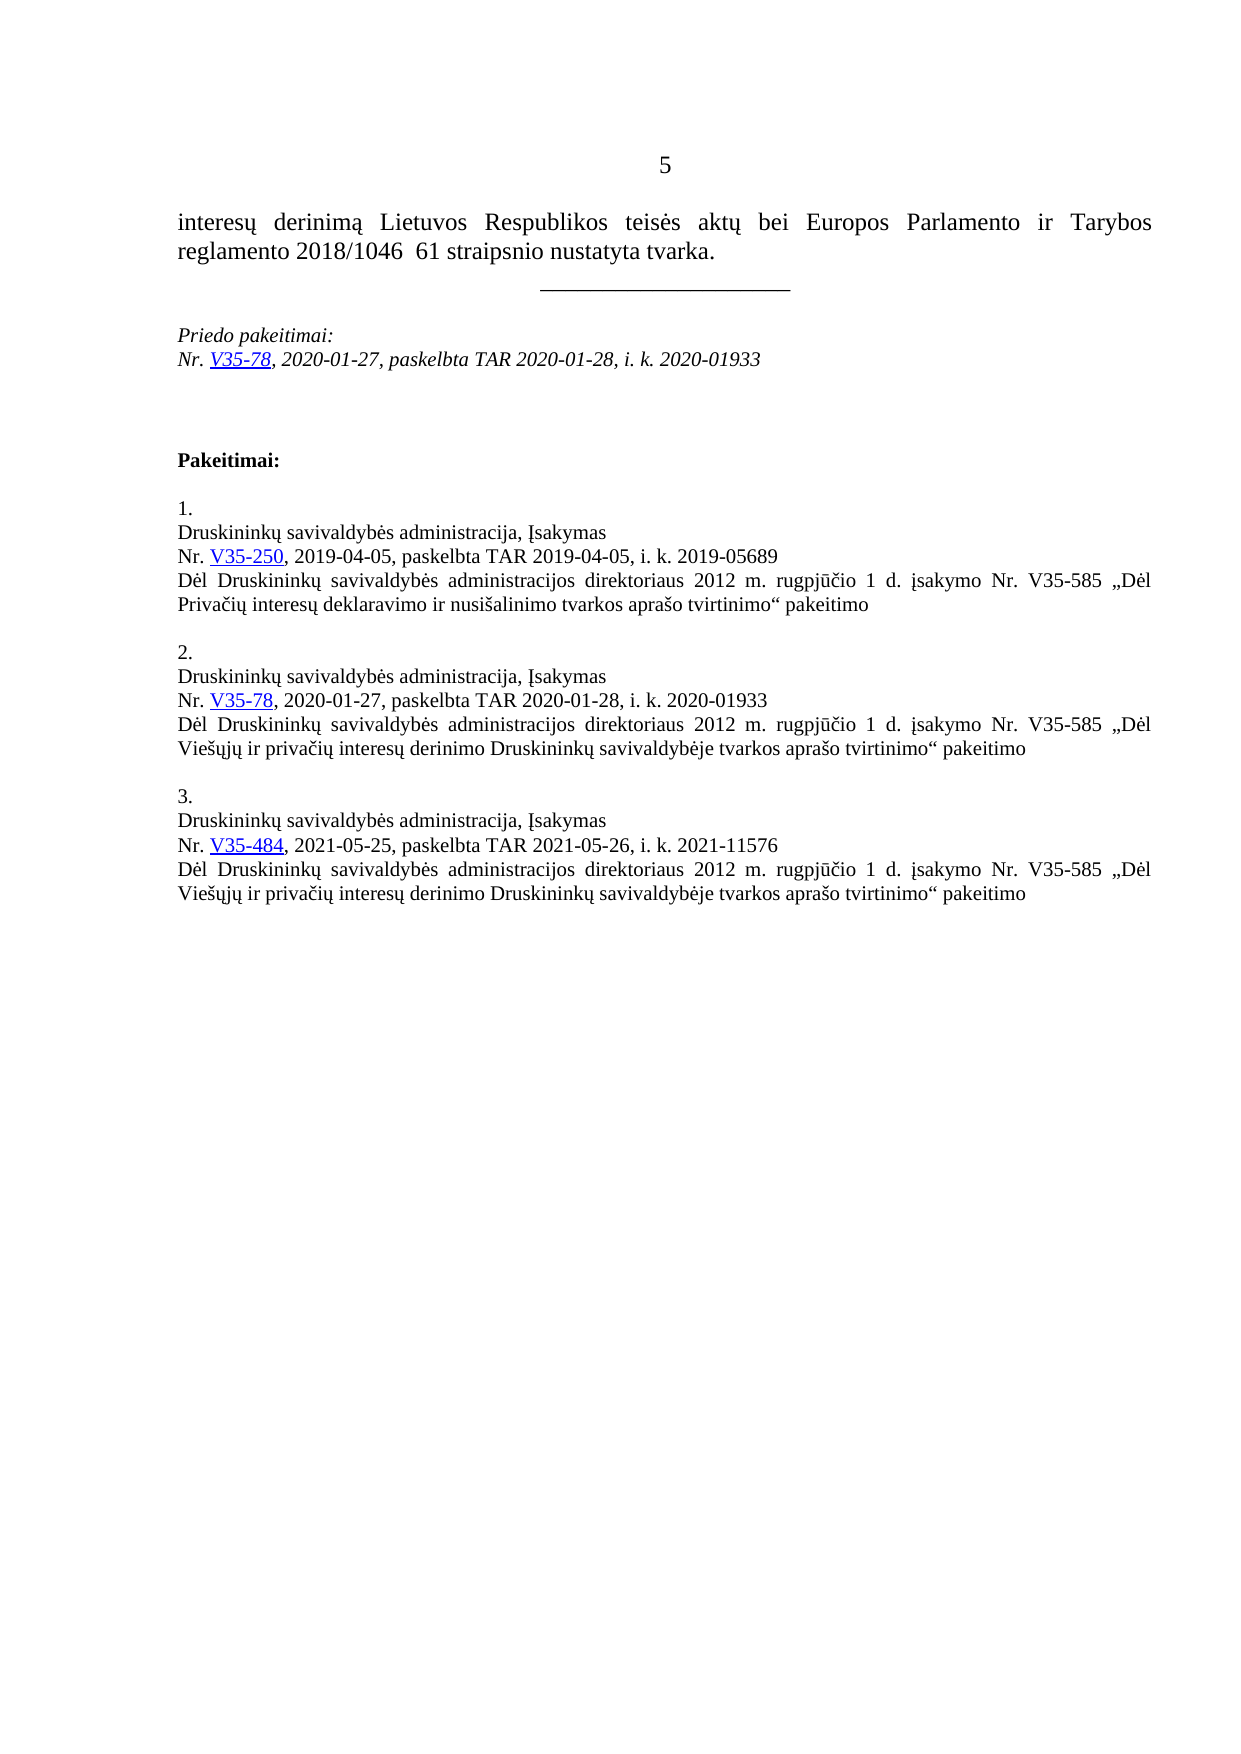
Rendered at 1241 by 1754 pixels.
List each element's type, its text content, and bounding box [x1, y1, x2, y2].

text Pakeitimai: [177, 447, 1153, 472]
text Nr. V35-250, 2019-04-05, paskelbta TAR 2019-04-05, i. k. 2019-05689 [177, 544, 1153, 568]
text Dėl Druskininkų savivaldybės administracijos direktoriaus 2012 m. rugpjūčio 1 d. įsakymo Nr. V35-585 „Dėl Privačių interesų deklaravimo ir nusišalinimo tvarkos aprašo tvirtinimo“ pakeitimo [177, 568, 1153, 616]
text Druskininkų savivaldybės administracija, Įsakymas [177, 808, 1153, 832]
text interesų derinimą Lietuvos Respublikos teisės aktų bei Europos Parlamento ir Tarybos reglamento 2018/1046 61 straipsnio nustatyta tvarka. [177, 207, 1153, 265]
text Nr. V35-78, 2020-01-27, paskelbta TAR 2020-01-28, i. k. 2020-01933 [177, 347, 1153, 371]
text Druskininkų savivaldybės administracija, Įsakymas [177, 664, 1153, 688]
text 2. [177, 640, 1153, 664]
text Priedo pakeitimai: [177, 322, 1153, 347]
text 1. [177, 496, 1153, 520]
text 3. [177, 784, 1153, 808]
text Nr. V35-484, 2021-05-25, paskelbta TAR 2021-05-26, i. k. 2021-11576 [177, 832, 1153, 857]
text ____________________ [177, 265, 1153, 294]
text Nr. V35-78, 2020-01-27, paskelbta TAR 2020-01-28, i. k. 2020-01933 [177, 688, 1153, 712]
text Dėl Druskininkų savivaldybės administracijos direktoriaus 2012 m. rugpjūčio 1 d. įsakymo Nr. V35-585 „Dėl Viešųjų ir privačių interesų derinimo Druskininkų savivaldybėje tvarkos aprašo tvirtinimo“ pakeitimo [177, 857, 1153, 905]
text Dėl Druskininkų savivaldybės administracijos direktoriaus 2012 m. rugpjūčio 1 d. įsakymo Nr. V35-585 „Dėl Viešųjų ir privačių interesų derinimo Druskininkų savivaldybėje tvarkos aprašo tvirtinimo“ pakeitimo [177, 712, 1153, 760]
text Druskininkų savivaldybės administracija, Įsakymas [177, 520, 1153, 544]
